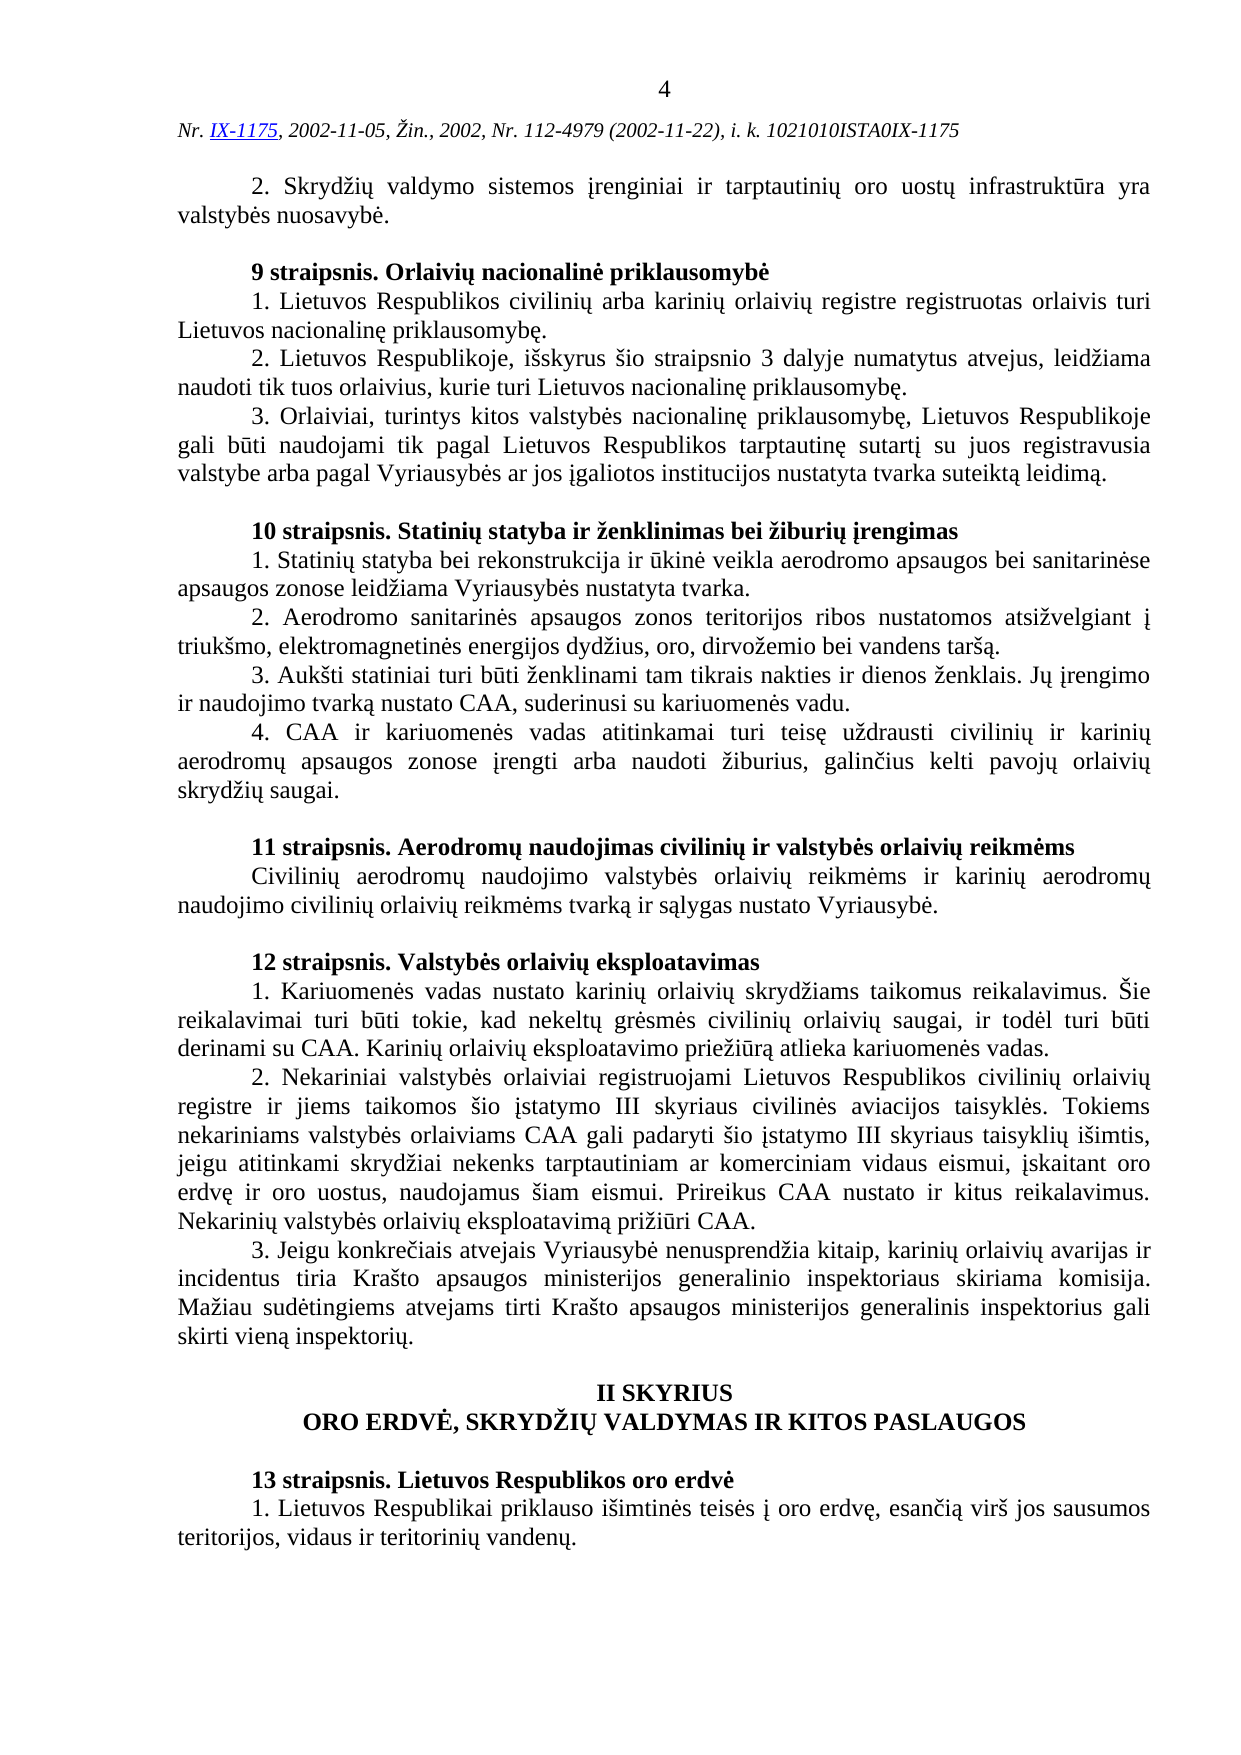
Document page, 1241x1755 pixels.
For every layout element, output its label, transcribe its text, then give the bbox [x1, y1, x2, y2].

text II SKYRIUS [177, 1378, 1152, 1407]
text 13 straipsnis. Lietuvos Respublikos oro erdvė [177, 1465, 1152, 1493]
text 11 straipsnis. Aerodromų naudojimas civilinių ir valstybės orlaivių reikmėms [177, 832, 1152, 861]
text 2. Aerodromo sanitarinės apsaugos zonos teritorijos ribos nustatomos atsižvelgiant į triukšmo, elektromagnetinės energijos dydžius, oro, dirvožemio bei vandens taršą. [177, 602, 1152, 660]
text 10 straipsnis. Statinių statyba ir ženklinimas bei žiburių įrengimas [177, 516, 1152, 545]
text 1. Statinių statyba bei rekonstrukcija ir ūkinė veikla aerodromo apsaugos bei sanitarinėse apsaugos zonose leidžiama Vyriausybės nustatyta tvarka. [177, 545, 1152, 602]
text 2. Nekariniai valstybės orlaiviai registruojami Lietuvos Respublikos civilinių orlaivių registre ir jiems taikomos šio įstatymo III skyriaus civilinės aviacijos taisyklės. Tokiems nekariniams valstybės orlaiviams CAA gali padaryti šio įstatymo III skyriaus taisyklių išimtis, jeigu atitinkami skrydžiai nekenks tarptautiniam ar komerciniam vidaus eismui, įskaitant oro erdvę ir oro uostus, naudojamus šiam eismui. Prireikus CAA nustato ir kitus reikalavimus. Nekarinių valstybės orlaivių eksploatavimą prižiūri CAA. [177, 1062, 1152, 1235]
text 1. Lietuvos Respublikai priklauso išimtinės teisės į oro erdvę, esančią virš jos sausumos teritorijos, vidaus ir teritorinių vandenų. [177, 1493, 1152, 1551]
text 1. Lietuvos Respublikos civilinių arba karinių orlaivių registre registruotas orlaivis turi Lietuvos nacionalinę priklausomybę. [177, 286, 1152, 343]
text 12 straipsnis. Valstybės orlaivių eksploatavimas [177, 947, 1152, 976]
text 2. Skrydžių valdymo sistemos įrenginiai ir tarptautinių oro uostų infrastruktūra yra valstybės nuosavybė. [177, 171, 1152, 228]
text Nr. IX-1175, 2002-11-05, Žin., 2002, Nr. 112-4979 (2002-11-22), i. k. 1021010ISTA0IX-1175 [177, 118, 1152, 142]
text ORO ERDVĖ, SKRYDŽIŲ VALDYMAS IR KITOS PASLAUGOS [177, 1407, 1152, 1436]
text Civilinių aerodromų naudojimo valstybės orlaivių reikmėms ir karinių aerodromų naudojimo civilinių orlaivių reikmėms tvarką ir sąlygas nustato Vyriausybė. [177, 861, 1152, 918]
text 1. Kariuomenės vadas nustato karinių orlaivių skrydžiams taikomus reikalavimus. Šie reikalavimai turi būti tokie, kad nekeltų grėsmės civilinių orlaivių saugai, ir todėl turi būti derinami su CAA. Karinių orlaivių eksploatavimo priežiūrą atlieka kariuomenės vadas. [177, 976, 1152, 1062]
text 3. Orlaiviai, turintys kitos valstybės nacionalinę priklausomybę, Lietuvos Respublikoje gali būti naudojami tik pagal Lietuvos Respublikos tarptautinę sutartį su juos registravusia valstybe arba pagal Vyriausybės ar jos įgaliotos institucijos nustatyta tvarka suteiktą leidimą. [177, 401, 1152, 487]
text 4. CAA ir kariuomenės vadas atitinkamai turi teisę uždrausti civilinių ir karinių aerodromų apsaugos zonose įrengti arba naudoti žiburius, galinčius kelti pavojų orlaivių skrydžių saugai. [177, 717, 1152, 803]
text 9 straipsnis. Orlaivių nacionalinė priklausomybė [177, 257, 1152, 286]
text 3. Aukšti statiniai turi būti ženklinami tam tikrais nakties ir dienos ženklais. Jų įrengimo ir naudojimo tvarką nustato CAA, suderinusi su kariuomenės vadu. [177, 660, 1152, 717]
text 3. Jeigu konkrečiais atvejais Vyriausybė nenusprendžia kitaip, karinių orlaivių avarijas ir incidentus tiria Krašto apsaugos ministerijos generalinio inspektoriaus skiriama komisija. Mažiau sudėtingiems atvejams tirti Krašto apsaugos ministerijos generalinis inspektorius gali skirti vieną inspektorių. [177, 1235, 1152, 1350]
text 2. Lietuvos Respublikoje, išskyrus šio straipsnio 3 dalyje numatytus atvejus, leidžiama naudoti tik tuos orlaivius, kurie turi Lietuvos nacionalinę priklausomybę. [177, 343, 1152, 401]
